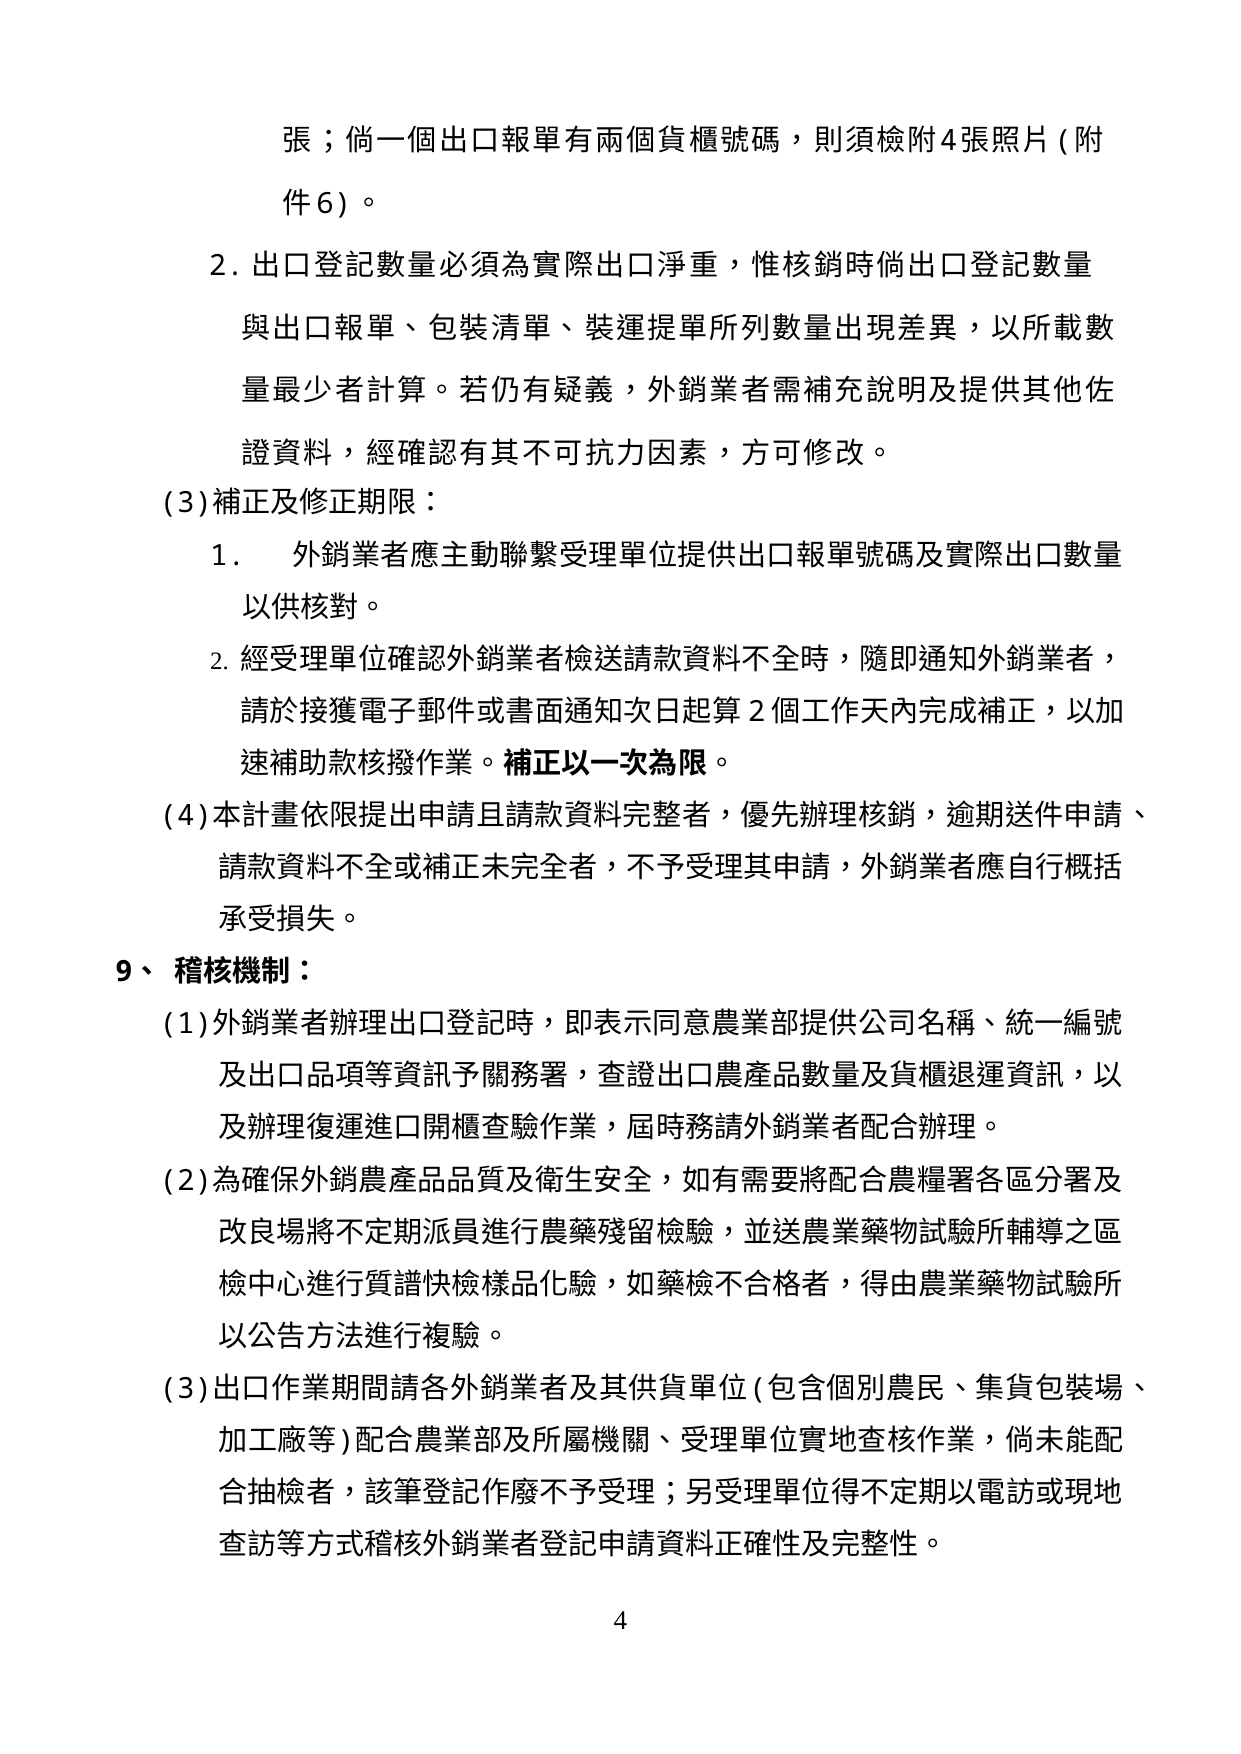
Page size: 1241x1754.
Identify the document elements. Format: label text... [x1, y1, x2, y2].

list 為確保外銷農產品品質及衛生安全，如有需要將配合農糧署各區分署及改良場將不定期派員進行農藥殘留檢驗，並送農業藥物試驗所輔導之區檢中心進行質譜快檢樣品化驗，如藥檢不合格者，得由農業藥物試驗所以公告方法進行複驗。 [159, 1148, 1125, 1357]
list 出口作業期間請各外銷業者及其供貨單位(包含個別農民、集貨包裝場、加工廠等)配合農業部及所屬機關、受理單位實地查核作業，倘未能配合抽檢者，該筆登記作廢不予受理；另受理單位得不定期以電訪或現地查訪等方式稽核外銷業者登記申請資料正確性及完整性。 [159, 1357, 1125, 1565]
list 補正及修正期限： [159, 471, 1125, 523]
list 外銷業者辦理出口登記時，即表示同意農業部提供公司名稱、統一編號及出口品項等資訊予關務署，查證出口農產品數量及貨櫃退運資訊，以及辦理復運進口開櫃查驗作業，屆時務請外銷業者配合辦理。 [159, 992, 1125, 1148]
list 經受理單位確認外銷業者檢送請款資料不全時，隨即通知外銷業者，請於接獲電子郵件或書面通知次日起算2個工作天內完成補正，以加速補助款核撥作業。補正以一次為限。 [210, 627, 1125, 784]
list 稽核機制： [115, 940, 1125, 992]
list 張；倘一個出口報單有兩個貨櫃號碼，則須檢附4張照片(附件6)。 [237, 96, 1125, 221]
list 本計畫依限提出申請且請款資料完整者，優先辦理核銷，逾期送件申請、請款資料不全或補正未完全者，不予受理其申請，外銷業者應自行概括承受損失。 [159, 784, 1125, 940]
list 出口登記數量必須為實際出口淨重，惟核銷時倘出口登記數量與出口報單、包裝清單、裝運提單所列數量出現差異，以所載數量最少者計算。若仍有疑義，外銷業者需補充說明及提供其他佐證資料，經確認有其不可抗力因素，方可修改。 [208, 221, 1125, 471]
list 外銷業者應主動聯繫受理單位提供出口報單號碼及實際出口數量以供核對。 [210, 523, 1125, 627]
